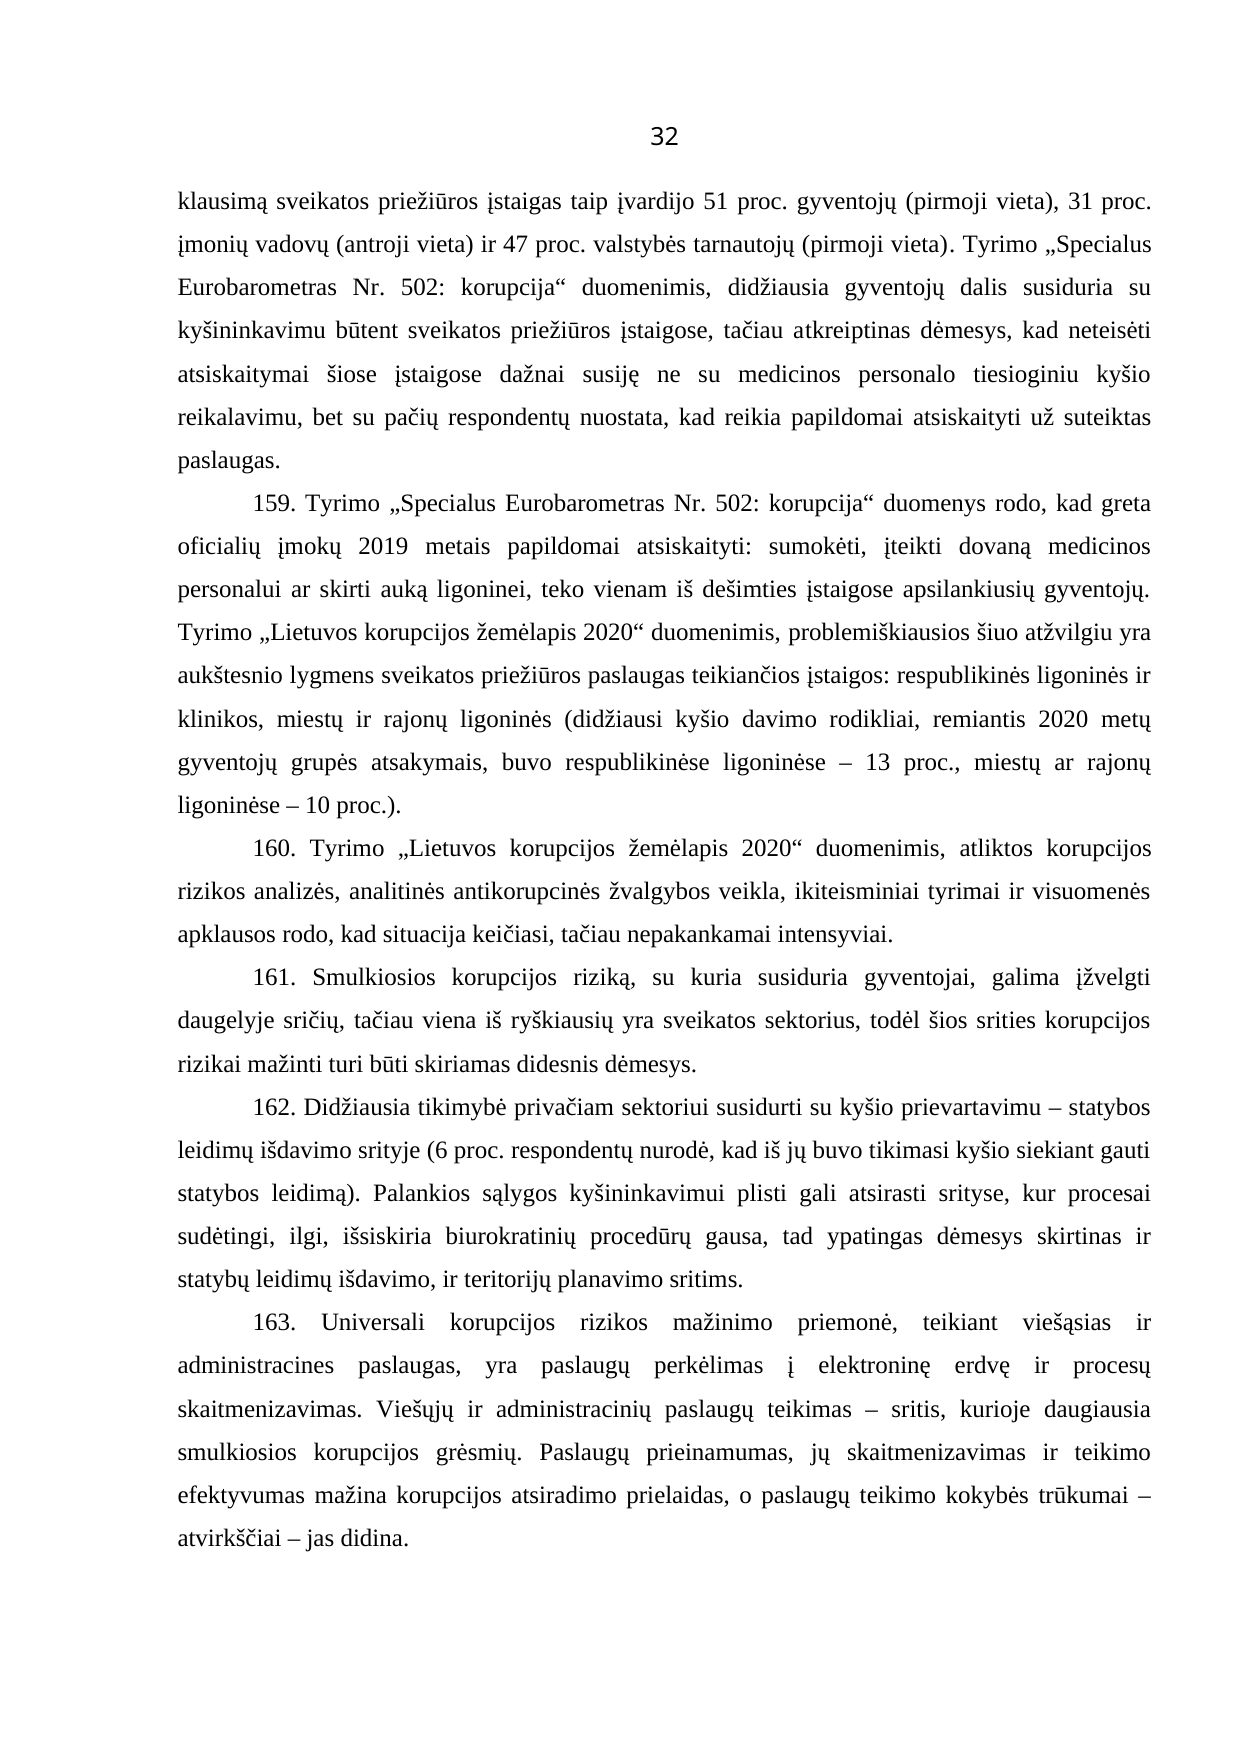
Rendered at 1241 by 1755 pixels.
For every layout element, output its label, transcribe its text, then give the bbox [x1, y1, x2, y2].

text 163. Universali korupcijos rizikos mažinimo priemonė, teikiant viešąsias ir administracines paslaugas, yra paslaugų perkėlimas į elektroninę erdvę ir procesų skaitmenizavimas. Viešųjų ir administracinių paslaugų teikimas – sritis, kurioje daugiausia smulkiosios korupcijos grėsmių. Paslaugų prieinamumas, jų skaitmenizavimas ir teikimo efektyvumas mažina korupcijos atsiradimo prielaidas, o paslaugų teikimo kokybės trūkumai – atvirkščiai – jas didina. [177, 1307, 1152, 1552]
text 160. Tyrimo „Lietuvos korupcijos žemėlapis 2020“ duomenimis, atliktos korupcijos rizikos analizės, analitinės antikorupcinės žvalgybos veikla, ikiteisminiai tyrimai ir visuomenės apklausos rodo, kad situacija keičiasi, tačiau nepakankamai intensyviai. [177, 833, 1152, 948]
text 162. Didžiausia tikimybė privačiam sektoriui susidurti su kyšio prievartavimu – statybos leidimų išdavimo srityje (6 proc. respondentų nurodė, kad iš jų buvo tikimasi kyšio siekiant gauti statybos leidimą). Palankios sąlygos kyšininkavimui plisti gali atsirasti srityse, kur procesai sudėtingi, ilgi, išsiskiria biurokratinių procedūrų gausa, tad ypatingas dėmesys skirtinas ir statybų leidimų išdavimo, ir teritorijų planavimo sritims. [177, 1092, 1152, 1293]
text 159. Tyrimo „Specialus Eurobarometras Nr. 502: korupcija“ duomenys rodo, kad greta oficialių įmokų 2019 metais papildomai atsiskaityti: sumokėti, įteikti dovaną medicinos personalui ar skirti auką ligoninei, teko vienam iš dešimties įstaigose apsilankiusių gyventojų. Tyrimo „Lietuvos korupcijos žemėlapis 2020“ duomenimis, problemiškiausios šiuo atžvilgiu yra aukštesnio lygmens sveikatos priežiūros paslaugas teikiančios įstaigos: respublikinės ligoninės ir klinikos, miestų ir rajonų ligoninės (didžiausi kyšio davimo rodikliai, remiantis 2020 metų gyventojų grupės atsakymais, buvo respublikinėse ligoninėse – 13 proc., miestų ar rajonų ligoninėse – 10 proc.). [177, 488, 1152, 819]
text 161. Smulkiosios korupcijos riziką, su kuria susiduria gyventojai, galima įžvelgti daugelyje sričių, tačiau viena iš ryškiausių yra sveikatos sektorius, todėl šios srities korupcijos rizikai mažinti turi būti skiriamas didesnis dėmesys. [177, 962, 1152, 1077]
text klausimą sveikatos priežiūros įstaigas taip įvardijo 51 proc. gyventojų (pirmoji vieta), 31 proc. įmonių vadovų (antroji vieta) ir 47 proc. valstybės tarnautojų (pirmoji vieta). Tyrimo „Specialus Eurobarometras Nr. 502: korupcija“ duomenimis, didžiausia gyventojų dalis susiduria su kyšininkavimu būtent sveikatos priežiūros įstaigose, tačiau atkreiptinas dėmesys, kad neteisėti atsiskaitymai šiose įstaigose dažnai susiję ne su medicinos personalo tiesioginiu kyšio reikalavimu, bet su pačių respondentų nuostata, kad reikia papildomai atsiskaityti už suteiktas paslaugas. [177, 186, 1152, 474]
